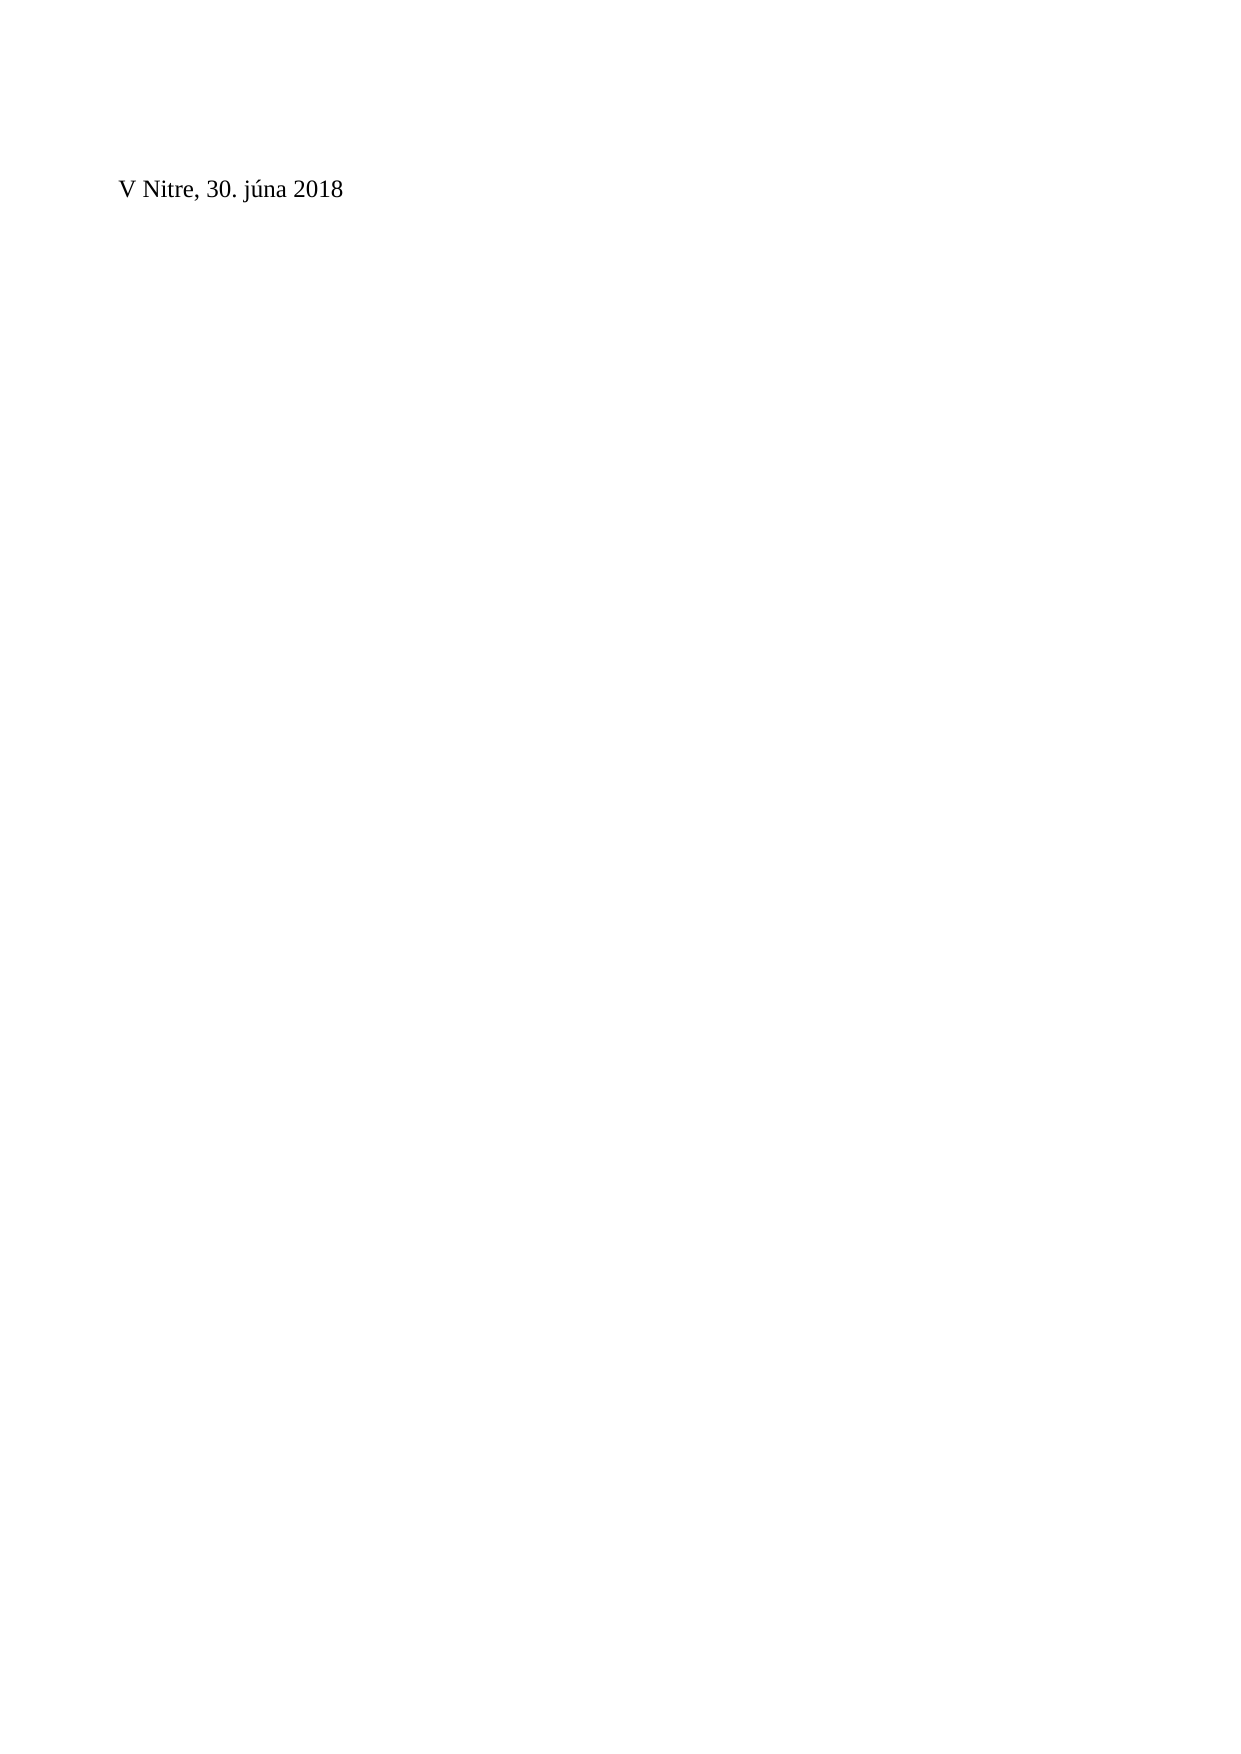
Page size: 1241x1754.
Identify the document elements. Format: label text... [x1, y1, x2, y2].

text V Nitre, 30. júna 2018 [118, 174, 1122, 203]
